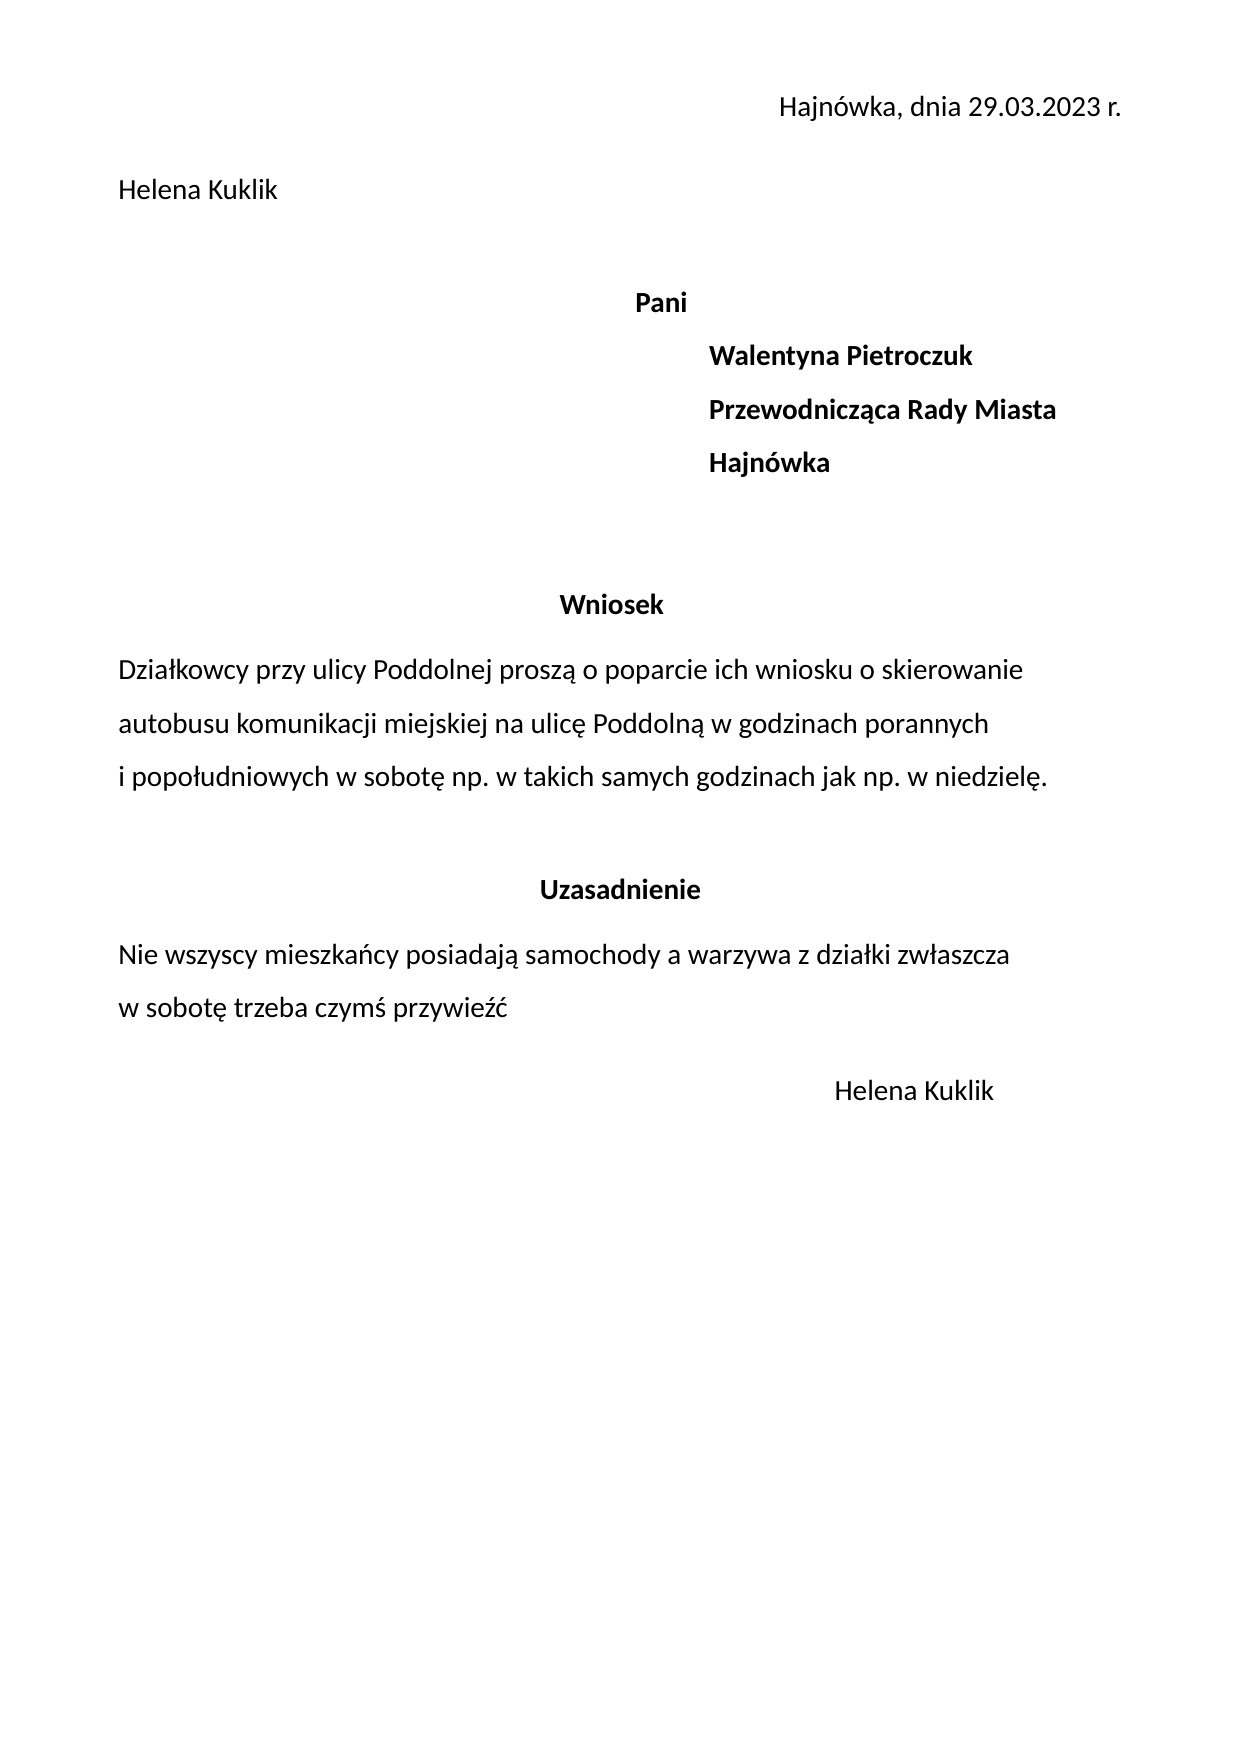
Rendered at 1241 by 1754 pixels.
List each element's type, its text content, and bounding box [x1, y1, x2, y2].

text Hajnówka, dnia 29.03.2023 r. [118, 88, 1122, 124]
text Nie wszyscy mieszkańcy posiadają samochody a warzywa z działki zwłaszcza w sobotę trzeba czymś przywieźć [118, 936, 1122, 1025]
text Pani [635, 284, 1122, 319]
text Walentyna Pietroczuk [709, 337, 1122, 373]
text Przewodnicząca Rady Miasta [709, 391, 1122, 426]
text Hajnówka [709, 444, 1122, 480]
text Helena Kuklik [706, 1072, 1122, 1108]
text Uzasadnienie [118, 871, 1122, 906]
text Wniosek [559, 586, 1122, 622]
text Działkowcy przy ulicy Poddolnej proszą o poparcie ich wniosku o skierowanie autobusu komunikacji miejskiej na ulicę Poddolną w godzinach porannych i popołudniowych w sobotę np. w takich samych godzinach jak np. w niedzielę. [118, 651, 1122, 794]
text Helena Kuklik [118, 171, 1122, 207]
